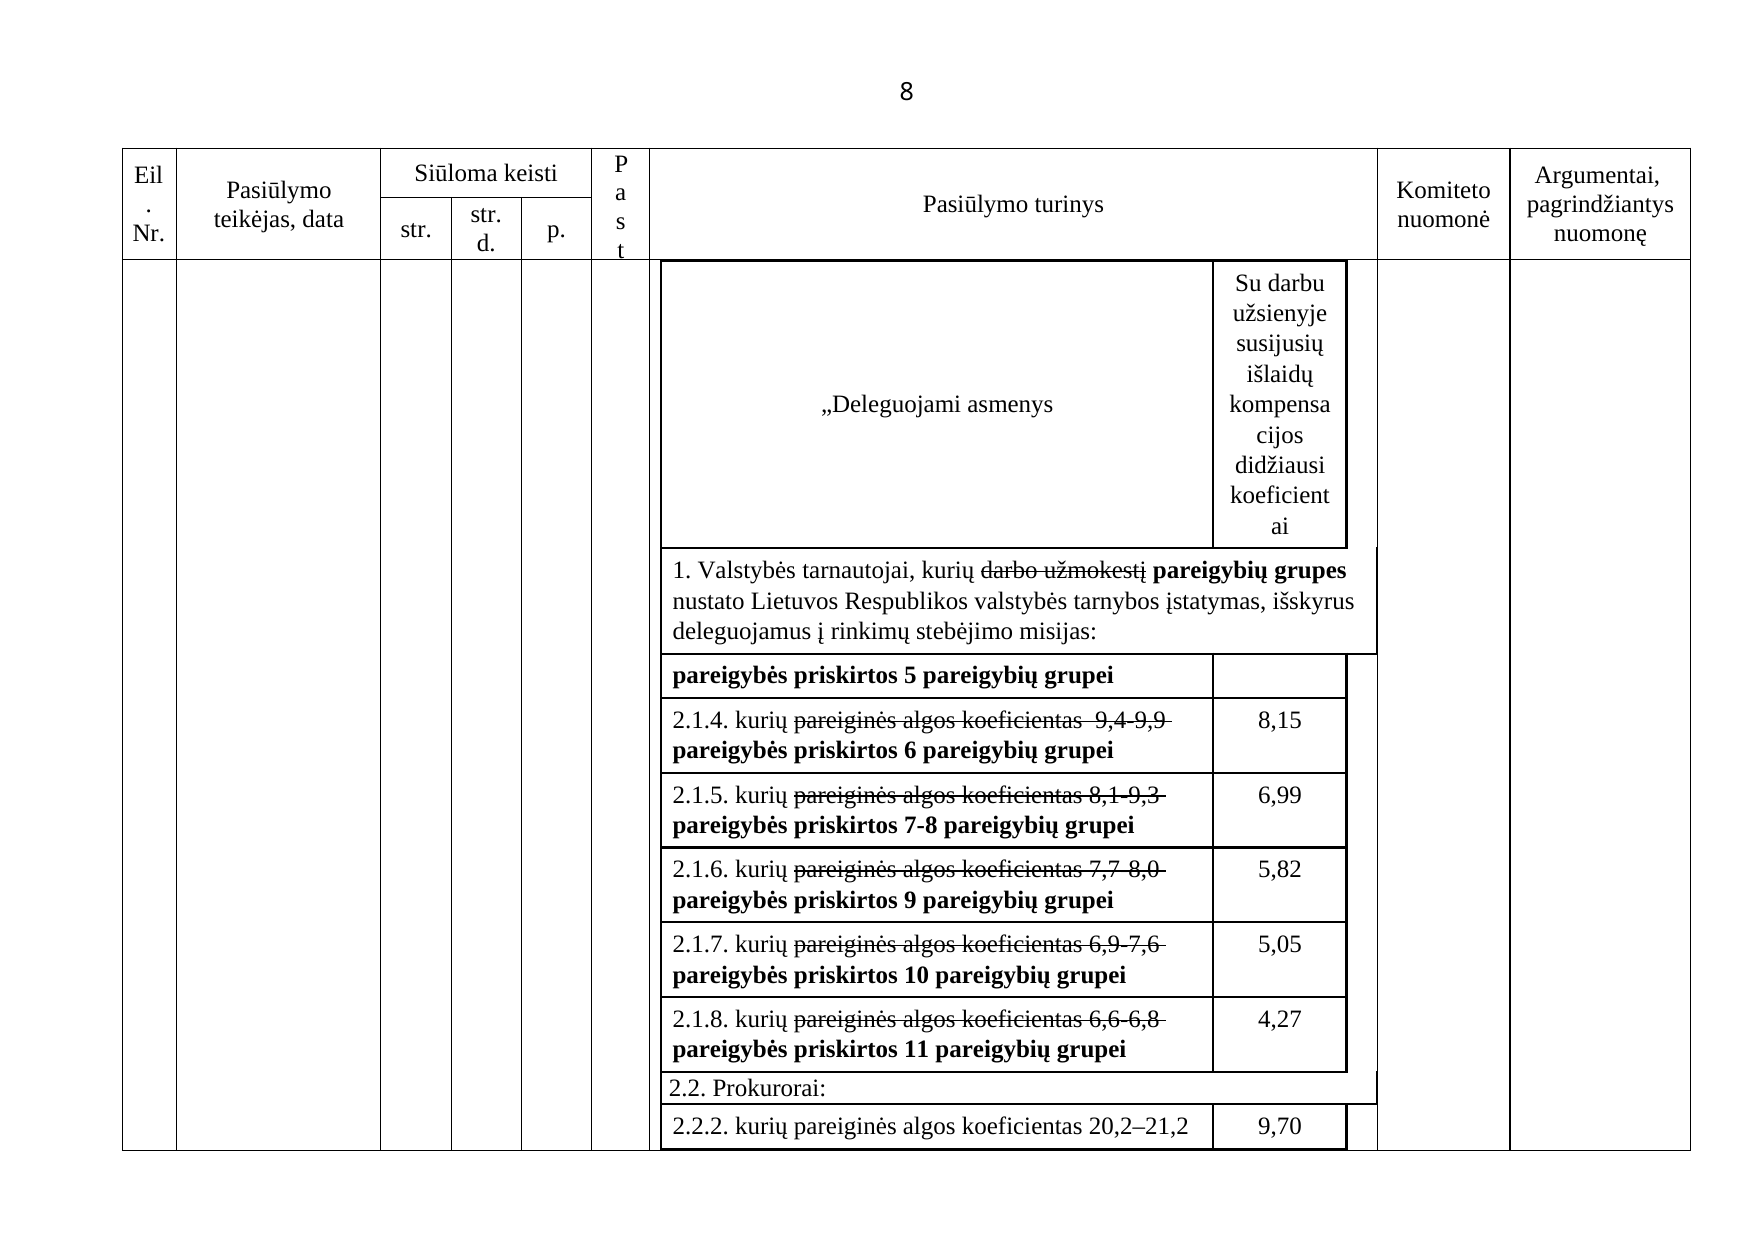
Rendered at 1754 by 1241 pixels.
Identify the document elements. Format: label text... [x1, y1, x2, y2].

table_cell [1348, 996, 1377, 1071]
table_cell 8,15 [1214, 699, 1345, 772]
table_cell [1378, 260, 1509, 1150]
table_cell pareigybės priskirtos 5 pareigybių grupei [662, 655, 1212, 697]
table_header Pastabos [592, 149, 649, 258]
table_cell [177, 260, 380, 1150]
table_cell [1348, 655, 1377, 697]
table_cell 9,70 [1214, 1105, 1345, 1148]
table_cell [1348, 921, 1377, 996]
table_cell p. [522, 198, 591, 258]
table_cell [1348, 1105, 1377, 1148]
table_cell [1348, 846, 1377, 921]
table_cell [452, 260, 521, 1150]
table_cell str. d. [452, 198, 521, 258]
table_header Eil. Nr. [123, 149, 176, 258]
table_cell [592, 260, 649, 1150]
table_cell 2.1.7. kurių pareiginės algos koeficientas 6,9-7,6 pareigybės priskirtos 10 pareigybių grupei [662, 923, 1212, 996]
table_header „Deleguojami asmenys [662, 262, 1212, 547]
table_cell 2.1.4. kurių pareiginės algos koeficientas 9,4-9,9 pareigybės priskirtos 6 pareigybių grupei [662, 699, 1212, 772]
table_header Pasiūlymo turinys [650, 149, 1377, 258]
table_cell [1511, 260, 1690, 1150]
table_cell 4,27 [1214, 998, 1345, 1071]
table_cell 5,82 [1214, 849, 1345, 921]
table_cell 6,99 [1214, 774, 1345, 846]
table_header Komiteto nuomonė [1378, 149, 1509, 258]
table_cell [381, 260, 451, 1150]
table_cell 2.1.8. kurių pareiginės algos koeficientas 6,6-6,8 pareigybės priskirtos 11 pareigybių grupei [662, 998, 1212, 1071]
table_header Argumentai, pagrindžiantys nuomonę [1511, 149, 1690, 258]
table_cell [1348, 697, 1377, 772]
table_cell 2.2.2. kurių pareiginės algos koeficientas 20,2–21,2 [662, 1105, 1212, 1148]
table_cell 1. Valstybės tarnautojai, kurių darbo užmokestį pareigybių grupes nustato Lietuvos Respublikos valstybės tarnybos įstatymas, išskyrus deleguojamus į rinkimų stebėjimo misijas: [662, 547, 1376, 652]
table_header Siūloma keisti [381, 149, 591, 197]
table_cell [1214, 655, 1345, 697]
table_cell 2.2. Prokurorai: [662, 1071, 1376, 1103]
table_cell [522, 260, 591, 1150]
table_cell 2.1.6. kurių pareiginės algos koeficientas 7,7-8,0 pareigybės priskirtos 9 pareigybių grupei [662, 849, 1212, 921]
table_cell [1348, 772, 1377, 846]
table_cell str. [381, 198, 451, 258]
table_cell [123, 260, 176, 1150]
table_header Pasiūlymo teikėjas, data [177, 149, 380, 258]
table_cell 5,05 [1214, 923, 1345, 996]
table_header Su darbu užsienyje susijusių išlaidų kompensacijos didžiausi koeficientai [1214, 262, 1345, 547]
table_header [1348, 260, 1377, 547]
table_cell 2.1.5. kurių pareiginės algos koeficientas 8,1-9,3 pareigybės priskirtos 7-8 pareigybių grupei [662, 774, 1212, 846]
